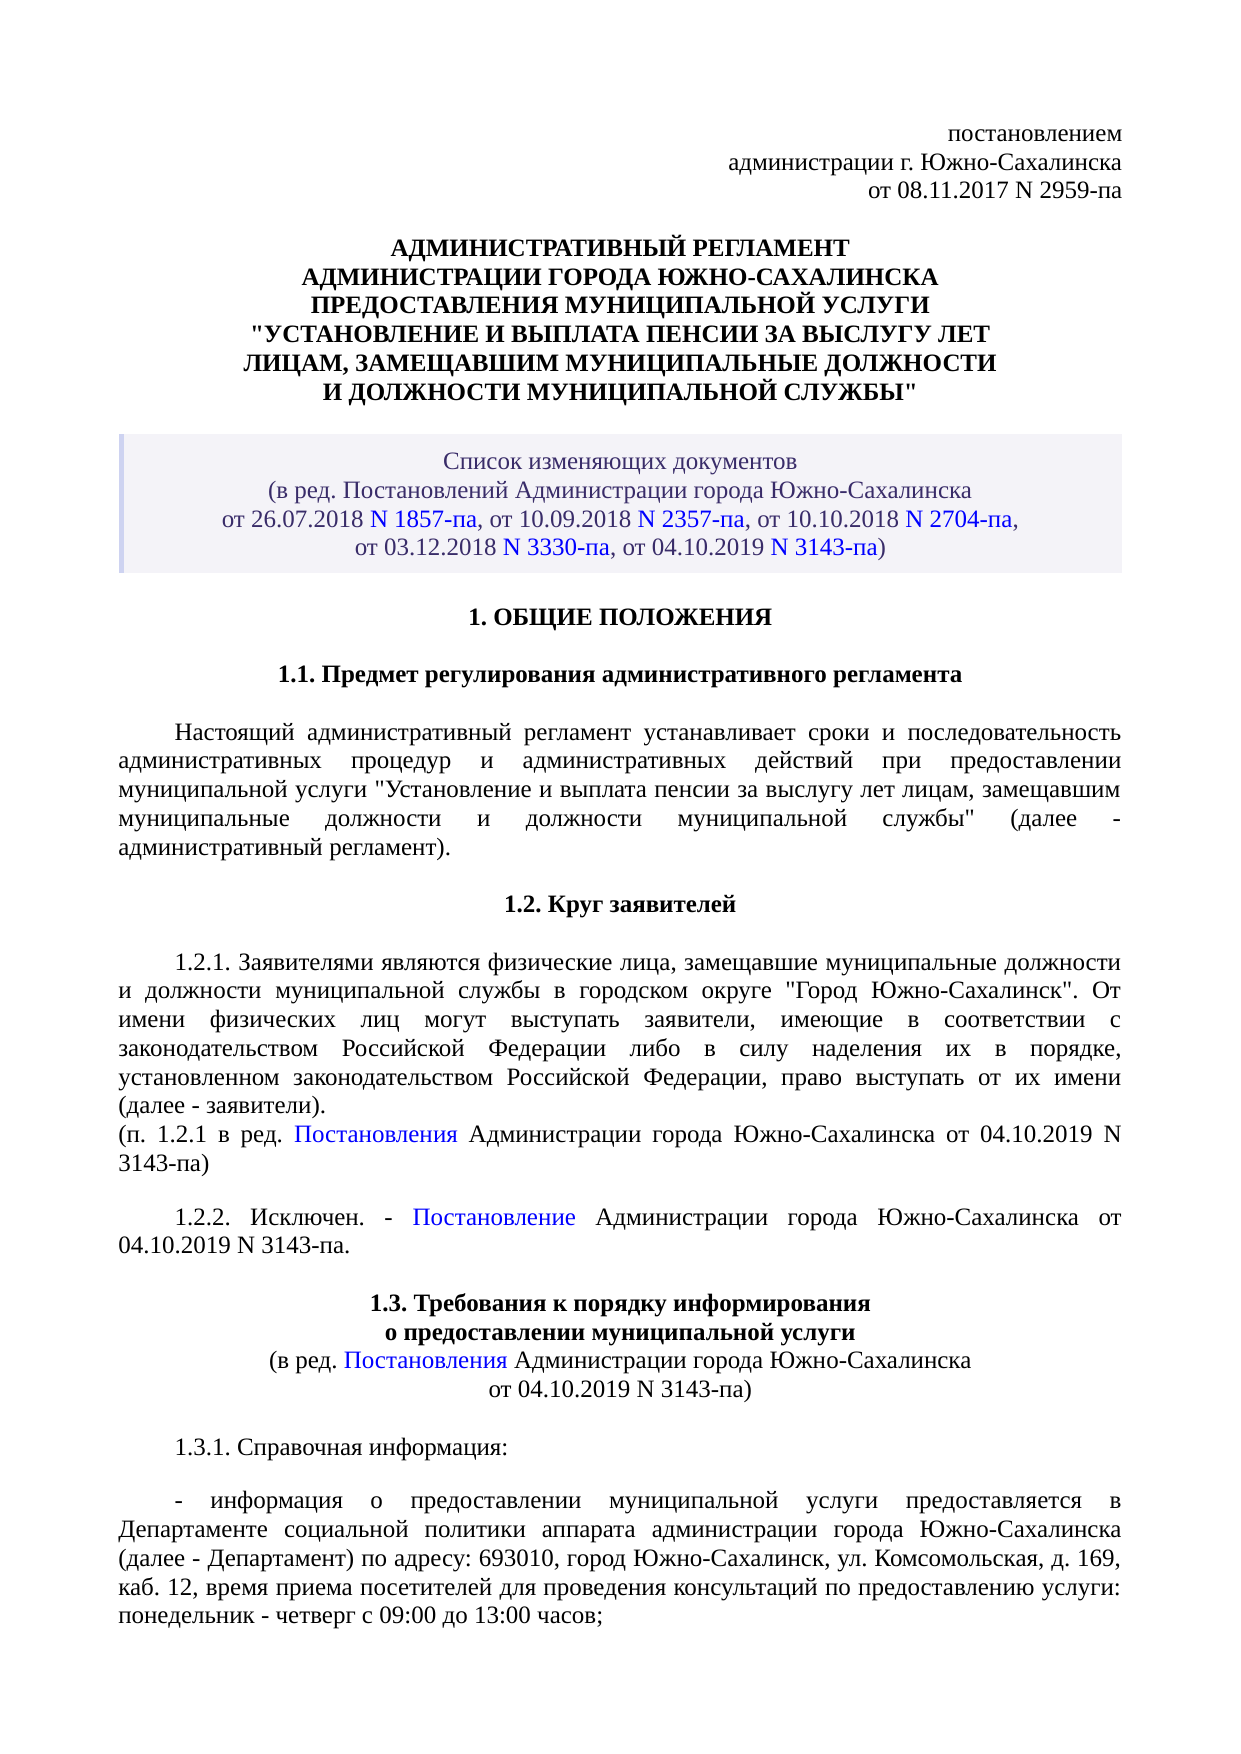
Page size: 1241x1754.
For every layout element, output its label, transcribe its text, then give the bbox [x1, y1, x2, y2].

text администрации г. Южно-Сахалинска [118, 147, 1122, 176]
text И ДОЛЖНОСТИ МУНИЦИПАЛЬНОЙ СЛУЖБЫ" [118, 377, 1122, 406]
text 1.3.1. Справочная информация: [118, 1432, 1122, 1460]
text АДМИНИСТРАЦИИ ГОРОДА ЮЖНО-САХАЛИНСКА [118, 262, 1122, 291]
text 1.2.2. Исключен. - Постановление Администрации города Южно-Сахалинска от 04.10.2019 N 3143-па. [118, 1202, 1122, 1259]
text - информация о предоставлении муниципальной услуги предоставляется в Департаменте социальной политики аппарата администрации города Южно-Сахалинска (далее - Департамент) по адресу: 693010, город Южно-Сахалинск, ул. Комсомольская, д. 169, каб. 12, время приема посетителей для проведения консультаций по предоставлению услуги: понедельник - четверг с 09:00 до 13:00 часов; [118, 1485, 1122, 1629]
text от 08.11.2017 N 2959-па [118, 176, 1122, 204]
text 1.3. Требования к порядку информирования [118, 1288, 1122, 1317]
text ПРЕДОСТАВЛЕНИЯ МУНИЦИПАЛЬНОЙ УСЛУГИ [118, 291, 1122, 319]
text (в ред. Постановления Администрации города Южно-Сахалинска [118, 1345, 1122, 1374]
text 1.2.1. Заявителями являются физические лица, замещавшие муниципальные должности и должности муниципальной службы в городском округе "Город Южно-Сахалинск". От имени физических лиц могут выступать заявители, имеющие в соответствии с законодательством Российской Федерации либо в силу наделения их в порядке, установленном законодательством Российской Федерации, право выступать от их имени (далее - заявители). [118, 947, 1122, 1119]
text ЛИЦАМ, ЗАМЕЩАВШИМ МУНИЦИПАЛЬНЫЕ ДОЛЖНОСТИ [118, 348, 1122, 377]
text 1. ОБЩИЕ ПОЛОЖЕНИЯ [118, 602, 1122, 630]
text "УСТАНОВЛЕНИЕ И ВЫПЛАТА ПЕНСИИ ЗА ВЫСЛУГУ ЛЕТ [118, 319, 1122, 348]
text 1.2. Круг заявителей [118, 889, 1122, 918]
text (п. 1.2.1 в ред. Постановления Администрации города Южно-Сахалинска от 04.10.2019 N 3143-па) [118, 1119, 1122, 1177]
text АДМИНИСТРАТИВНЫЙ РЕГЛАМЕНТ [118, 233, 1122, 262]
text постановлением [118, 118, 1122, 147]
text о предоставлении муниципальной услуги [118, 1317, 1122, 1345]
text 1.1. Предмет регулирования административного регламента [118, 659, 1122, 688]
text Настоящий административный регламент устанавливает сроки и последовательность административных процедур и административных действий при предоставлении муниципальной услуги "Установление и выплата пенсии за выслугу лет лицам, замещавшим муниципальные должности и должности муниципальной службы" (далее - административный регламент). [118, 717, 1122, 860]
text от 04.10.2019 N 3143-па) [118, 1374, 1122, 1403]
table_header Список изменяющих документов (в ред. Постановлений Администрации города Южно-Сахалинска от 26.07.2018 N 1857-па, от 10.09.2018 N 2357-па, от 10.10.2018 N 2704-па, от 03.12.2018 N 3330-па, от 04.10.2019 N 3143-па) [124, 434, 1116, 573]
